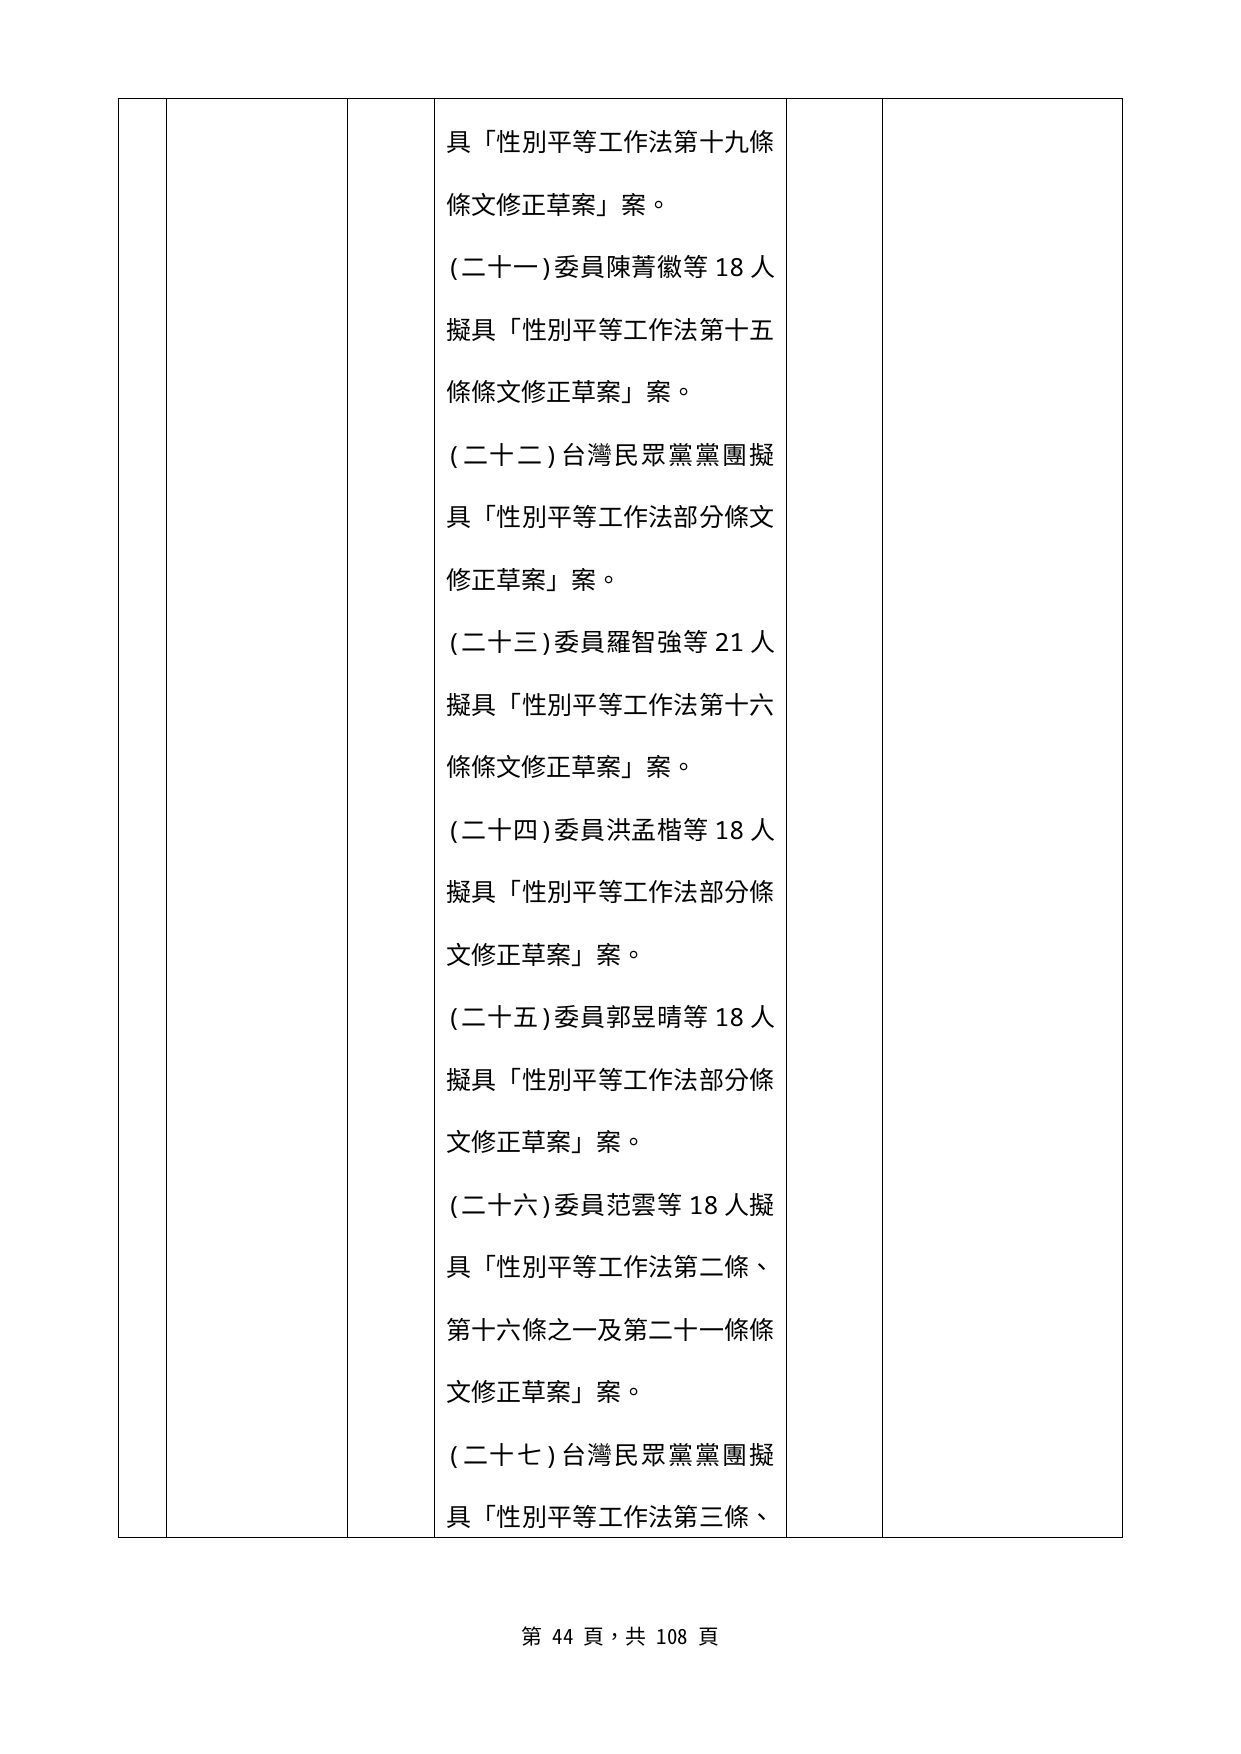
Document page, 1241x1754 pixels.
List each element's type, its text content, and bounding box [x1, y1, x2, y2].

table_cell [787, 99, 882, 1537]
table_cell 115.6.3 (三) 115.6.4 (四) [167, 99, 347, 1537]
table_cell [119, 99, 166, 1537]
table_cell 具「性別平等工作法第十九條條文修正草案」案。 (二十一)委員陳菁徽等18人擬具「性別平等工作法第十五條條文修正草案」案。 (二十二)台灣民眾黨黨團擬具「性別平等工作法部分條文修正草案」案。 (二十三)委員羅智強等21人擬具「性別平等工作法第十六條條文修正草案」案。 (二十四)委員洪孟楷等18人擬具「性別平等工作法部分條文修正草案」案。 (二十五)委員郭昱晴等18人擬具「性別平等工作法部分條文修正草案」案。 (二十六)委員范雲等18人擬具「性別平等工作法第二條、第十六條之一及第二十一條條文修正草案」案。 (二十七)台灣民眾黨黨團擬具「性別平等工作法第三條、 [435, 99, 786, 1537]
table_cell [883, 99, 1122, 1537]
table_cell [348, 99, 434, 1537]
